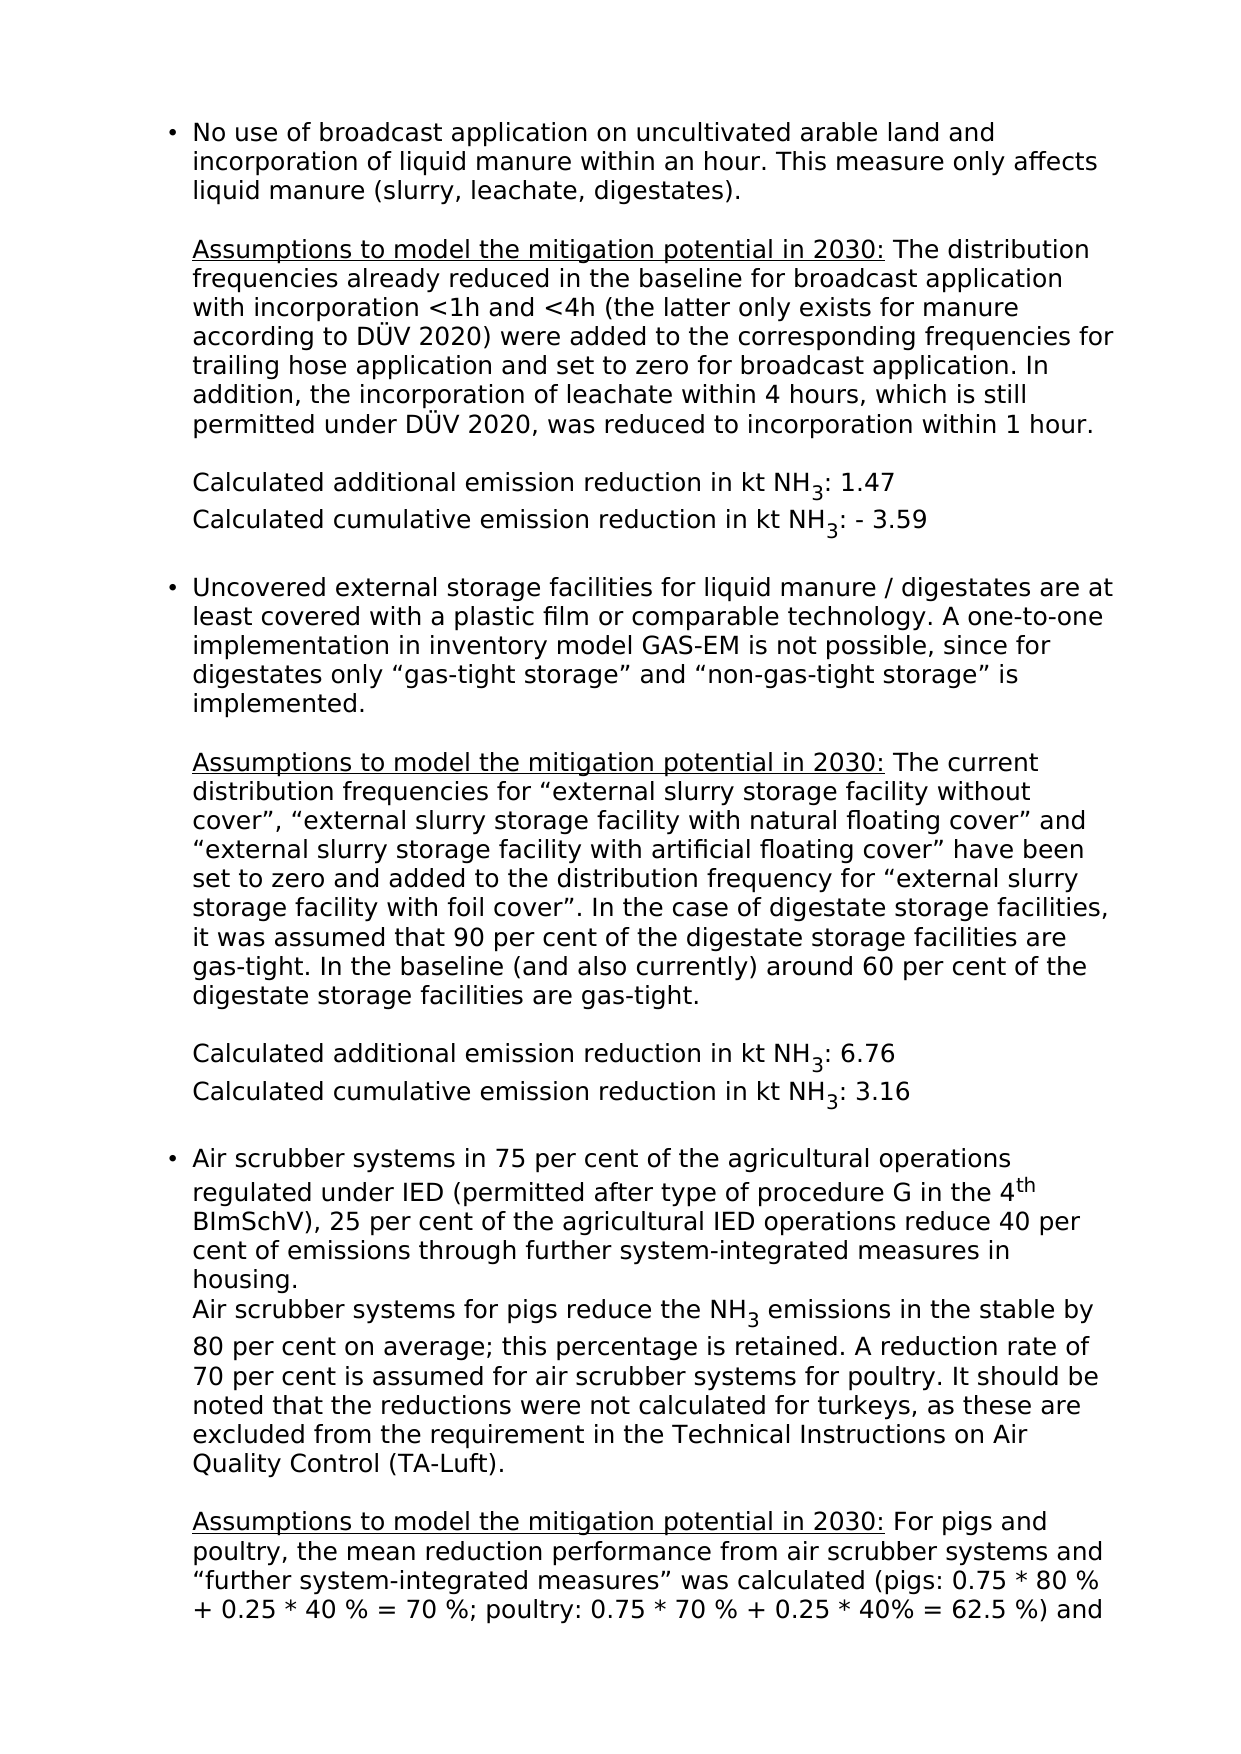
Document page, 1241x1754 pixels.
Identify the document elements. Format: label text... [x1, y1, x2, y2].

list No use of broadcast application on uncultivated arable land and incorporation of liquid manure within an hour. This measure only affects liquid manure (slurry, leachate, digestates). Assumptions to model the mitigation potential in 2030: The distribution frequencies already reduced in the baseline for broadcast application with incorporation <1h and <4h (the latter only exists for manure according to DÜV 2020) were added to the corresponding frequencies for trailing hose application and set to zero for broadcast application. In addition, the incorporation of leachate within 4 hours, which is still permitted under DÜV 2020, was reduced to incorporation within 1 hour. Calculated additional emission reduction in kt NH3: 1.47 Calculated cumulative emission reduction in kt NH3: - 3.59 [177, 118, 1122, 543]
list Air scrubber systems in 75 per cent of the agricultural operations regulated under IED (permitted after type of procedure G in the 4th BImSchV), 25 per cent of the agricultural IED operations reduce 40 per cent of emissions through further system-integrated measures in housing. Air scrubber systems for pigs reduce the NH3 emissions in the stable by 80 per cent on average; this percentage is retained. A reduction rate of 70 per cent is assumed for air scrubber systems for poultry. It should be noted that the reductions were not calculated for turkeys, as these are excluded from the requirement in the Technical Instructions on Air Quality Control (TA-Luft). Assumptions to model the mitigation potential in 2030: For pigs and poultry, the mean reduction performance from air scrubber systems and “further system-integrated measures” was calculated (pigs: 0.75 * 80 % + 0.25 * 40 % = 70 %; poultry: 0.75 * 70 % + 0.25 * 40% = 62.5 %) and [177, 1144, 1122, 1624]
list Uncovered external storage facilities for liquid manure / digestates are at least covered with a plastic film or comparable technology. A one-to-one implementation in inventory model GAS-EM is not possible, since for digestates only “gas-tight storage” and “non-gas-tight storage” is implemented. Assumptions to model the mitigation potential in 2030: The current distribution frequencies for “external slurry storage facility without cover”, “external slurry storage facility with natural floating cover” and “external slurry storage facility with artificial floating cover” have been set to zero and added to the distribution frequency for “external slurry storage facility with foil cover”. In the case of digestate storage facilities, it was assumed that 90 per cent of the digestate storage facilities are gas-tight. In the baseline (and also currently) around 60 per cent of the digestate storage facilities are gas-tight. Calculated additional emission reduction in kt NH3: 6.76 Calculated cumulative emission reduction in kt NH3: 3.16 [177, 573, 1122, 1115]
